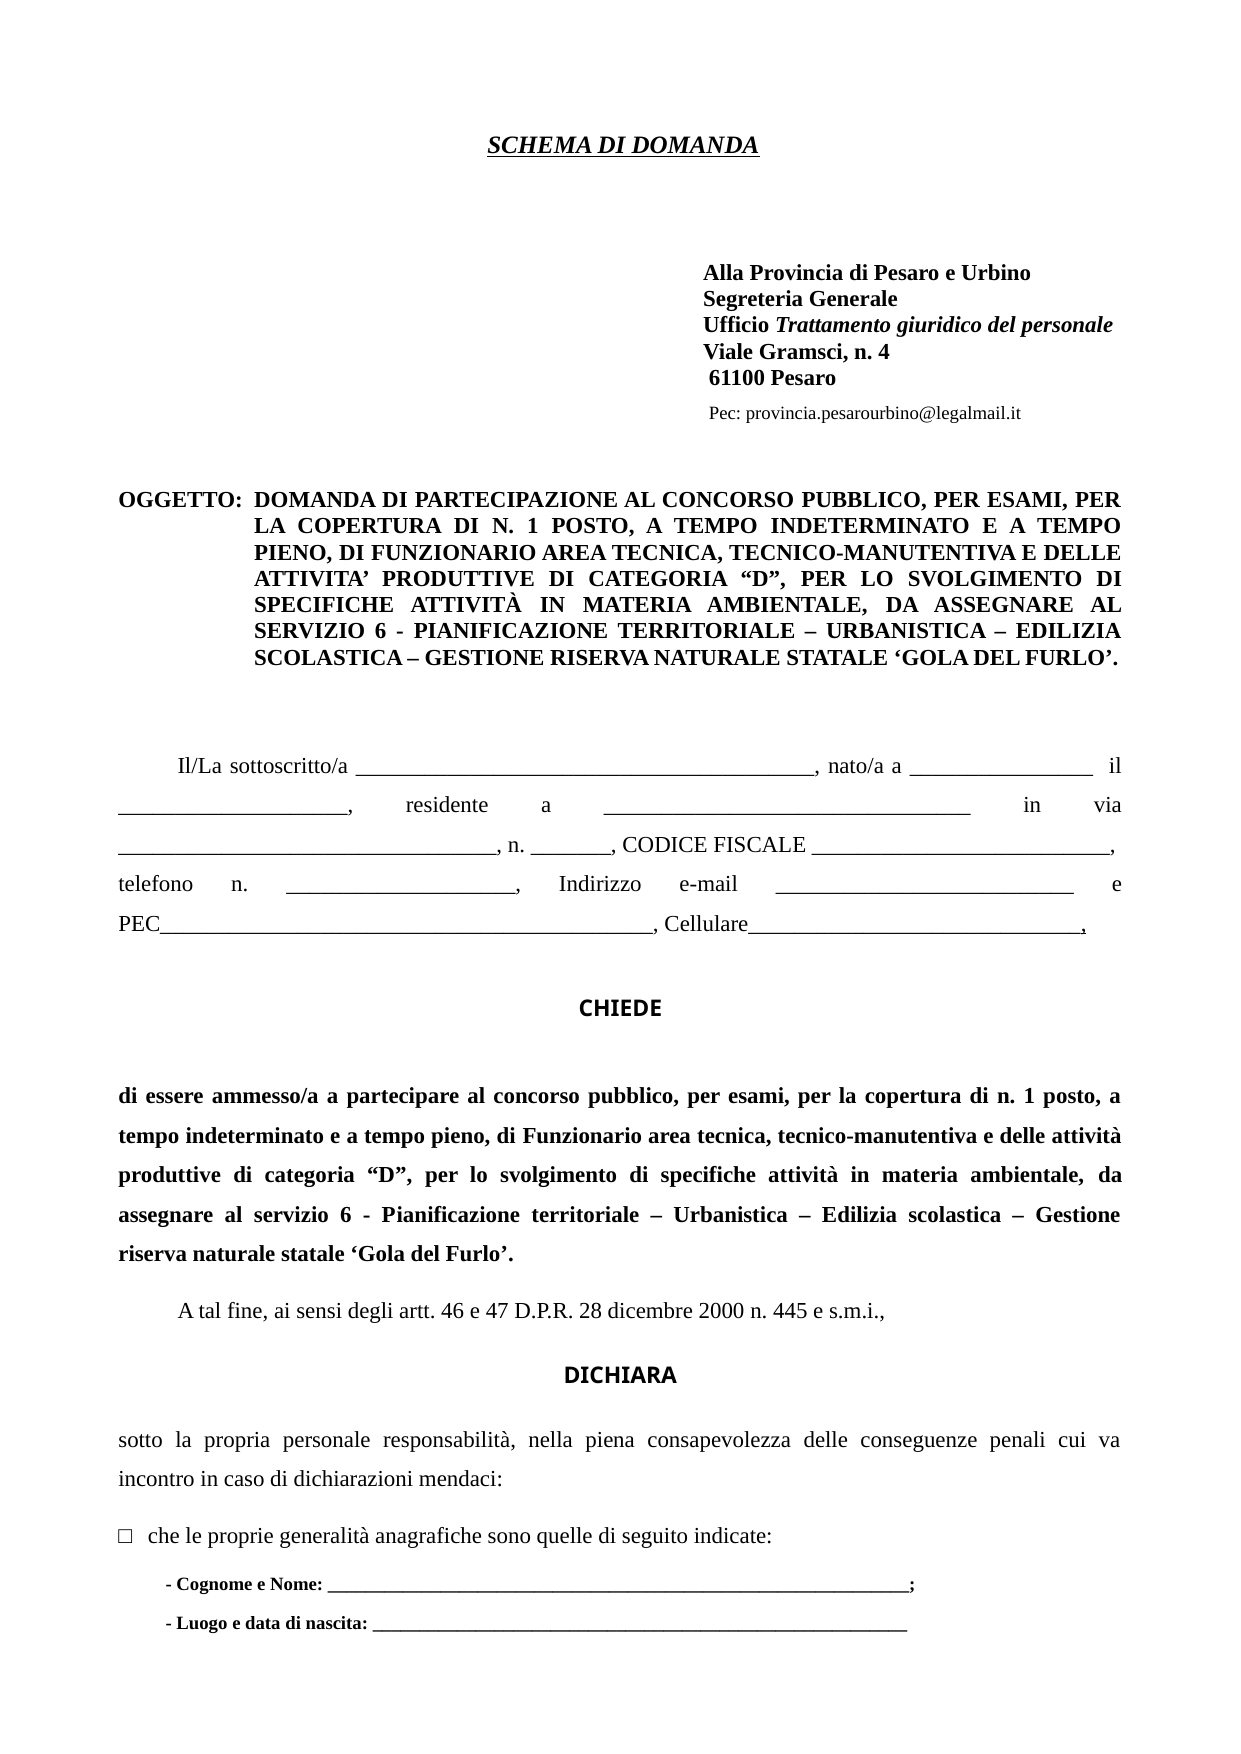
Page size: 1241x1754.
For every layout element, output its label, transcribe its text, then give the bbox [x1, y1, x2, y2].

subtitle OGGETTO: DOMANDA DI PARTECIPAZIONE AL CONCORSO PUBBLICO, PER ESAMI, PER LA COPERTURA DI N. 1 POSTO, A TEMPO INDETERMINATO E A TEMPO PIENO, DI FUNZIONARIO AREA TECNICA, TECNICO-MANUTENTIVA E DELLE ATTIVITA’ PRODUTTIVE DI CATEGORIA “D”, PER LO SVOLGIMENTO DI SPECIFICHE ATTIVITÀ IN MATERIA AMBIENTALE, DA ASSEGNARE AL SERVIZIO 6 - PIANIFICAZIONE TERRITORIALE – URBANISTICA – EDILIZIA SCOLASTICA – GESTIONE RISERVA NATURALE STATALE ‘GOLA DEL FURLO’. [118, 486, 1122, 670]
text di essere ammesso/a a partecipare al concorso pubblico, per esami, per la copertura di n. 1 posto, a tempo indeterminato e a tempo pieno, di Funzionario area tecnica, tecnico-manutentiva e delle attività produttive di categoria “D”, per lo svolgimento di specifiche attività in materia ambientale, da assegnare al servizio 6 - Pianificazione territoriale – Urbanistica – Edilizia scolastica – Gestione riserva naturale statale ‘Gola del Furlo’. [118, 1082, 1122, 1267]
text sotto la propria personale responsabilità, nella piena consapevolezza delle conseguenze penali cui va incontro in caso di dichiarazioni mendaci: [118, 1426, 1122, 1492]
text SCHEMA DI DOMANDA [118, 131, 1131, 159]
text Segreteria Generale [118, 285, 1122, 311]
text □ che le proprie generalità anagrafiche sono quelle di seguito indicate: [118, 1522, 1122, 1549]
subtitle 61100 Pesaro [118, 364, 1122, 391]
text Ufficio Trattamento giuridico del personale [118, 311, 1122, 338]
text Il/La sottoscritto/a ________________________________________, nato/a a ________________ il ____________________, residente a ________________________________ in via _________________________________, n. _______, CODICE FISCALE __________________________, [118, 752, 1122, 857]
text telefono n. ____________________, Indirizzo e-mail __________________________ e PEC___________________________________________, Cellulare_____________________________, [118, 870, 1122, 936]
text - Cognome e Nome: ______________________________________________________________; [165, 1572, 1122, 1594]
text - Luogo e data di nascita: _________________________________________________________ [165, 1612, 1122, 1633]
text DICHIARA [118, 1359, 1122, 1390]
text Viale Gramsci, n. 4 [118, 338, 1122, 364]
text A tal fine, ai sensi degli artt. 46 e 47 D.P.R. 28 dicembre 2000 n. 445 e s.m.i., [118, 1297, 1122, 1324]
text CHIEDE [118, 992, 1122, 1023]
text Pec: provincia.pesarourbino@legalmail.it [118, 402, 1122, 424]
text Alla Provincia di Pesaro e Urbino [118, 259, 1122, 285]
